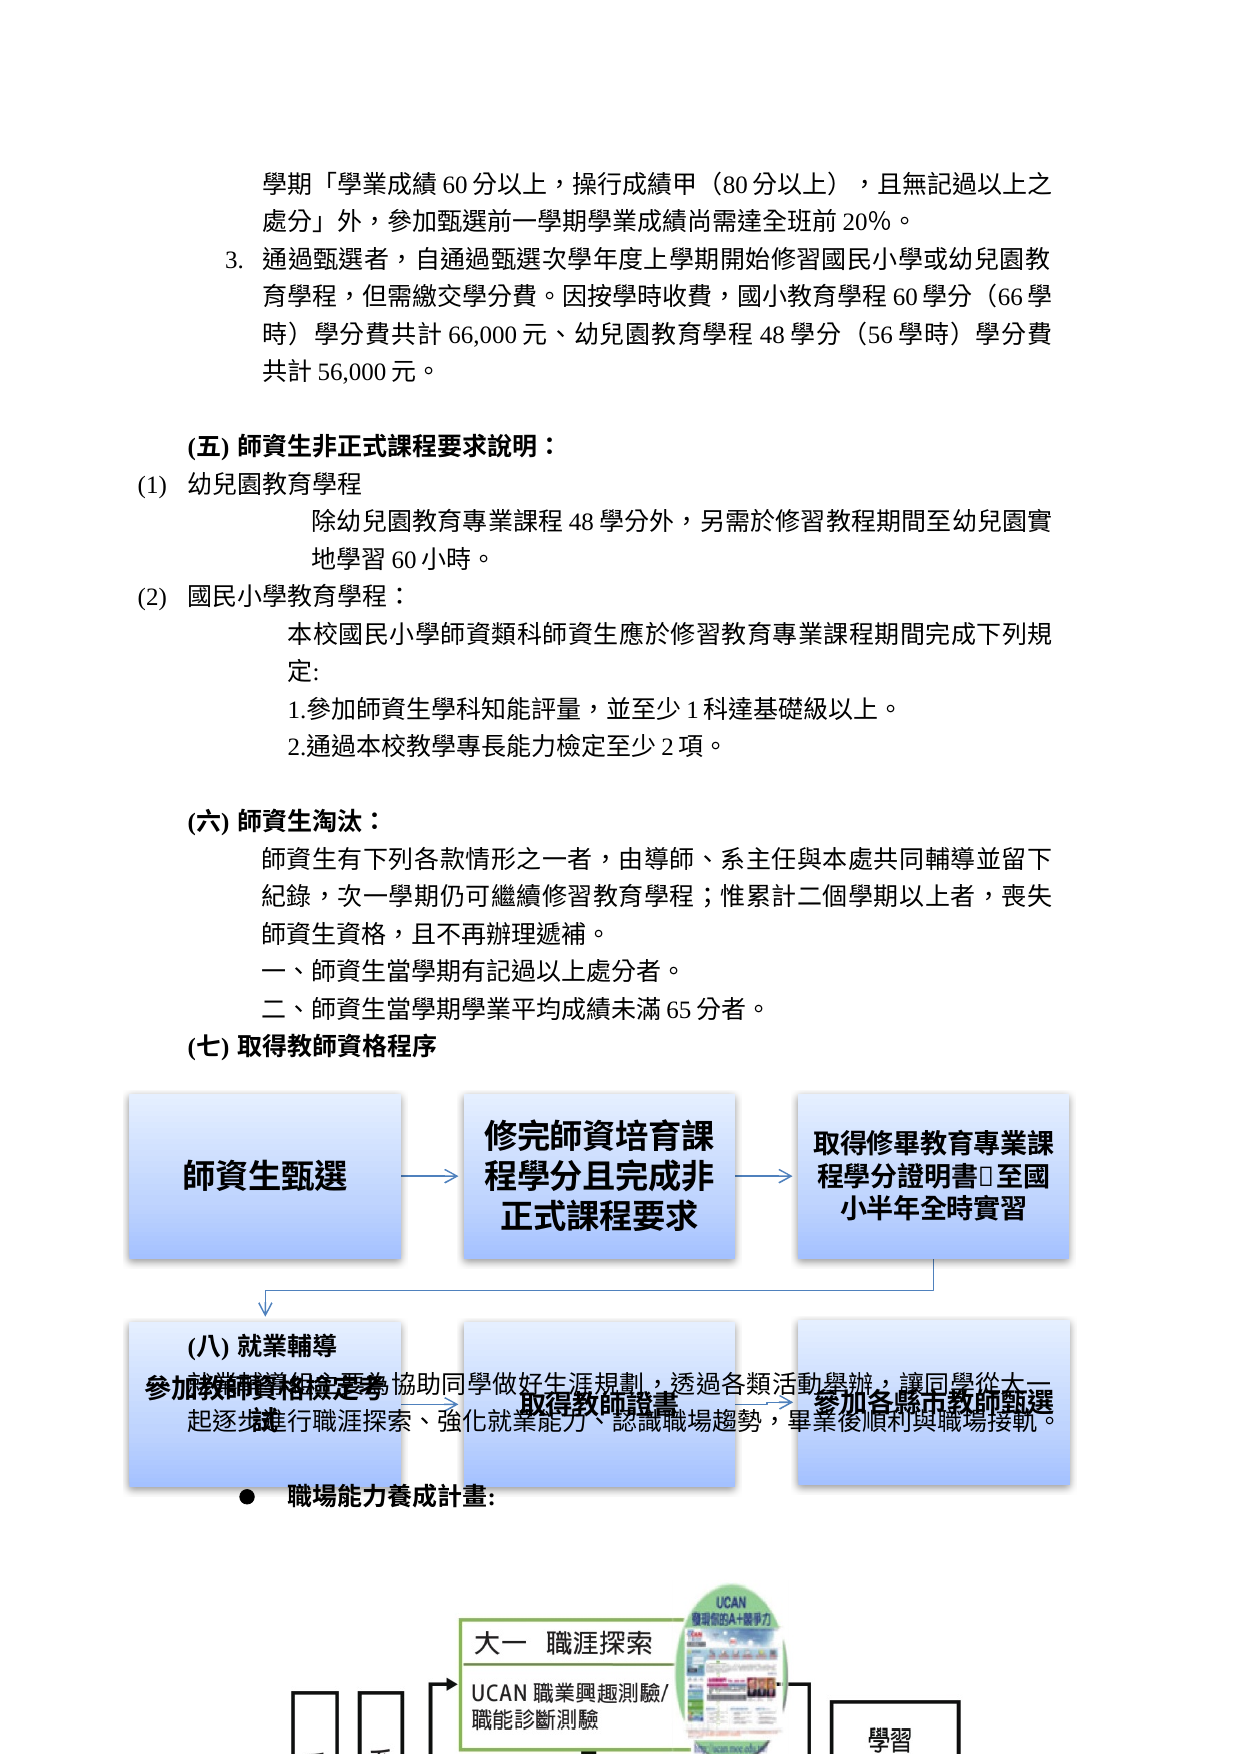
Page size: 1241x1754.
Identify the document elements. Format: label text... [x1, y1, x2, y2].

list 職場能力養成計畫: [237, 1476, 1053, 1514]
list 學期「學業成績60分以上，操行成績甲（80分以上），且無記過以上之處分」外，參加甄選前一學期學業成績尚需達全班前20％。 [225, 164, 1053, 239]
picture [192, 1516, 1058, 1754]
list 幼兒園教育學程 [137, 464, 1053, 501]
list 1.參加師資生學科知能評量，並至少1科達基礎級以上。 [287, 689, 1053, 726]
list 本校國民小學師資類科師資生應於修習教育專業課程期間完成下列規定: [287, 614, 1053, 689]
text 師資生有下列各款情形之一者，由導師、系主任與本處共同輔導並留下紀錄，次一學期仍可繼續修習教育學程；惟累計二個學期以上者，喪失師資生資格，且不再辦理遞補。 [261, 839, 1053, 951]
list 取得教師資格程序 [187, 1026, 1053, 1064]
list 國民小學教育學程： [137, 576, 1053, 614]
text 二、師資生當學期學業平均成績未滿65分者。 [261, 989, 1053, 1026]
list 通過甄選者，自通過甄選次學年度上學期開始修習國民小學或幼兒園教育學程，但需繳交學分費。因按學時收費，國小教育學程60學分（66學時）學分費共計66,000元、幼兒園教育學程48學分（56學時）學分費共計56,000元。 [225, 239, 1053, 389]
list 師資生淘汰： [187, 801, 1053, 839]
text 一、師資生當學期有記過以上處分者。 [261, 951, 1053, 989]
list 除幼兒園教育專業課程48學分外，另需於修習教程期間至幼兒園實地學習60小時。 [311, 501, 1053, 576]
list 師資生非正式課程要求說明： [187, 426, 1053, 464]
list 就業輔導 [187, 1326, 1053, 1364]
text 就業輔導組主要為協助同學做好生涯規劃，透過各類活動舉辦，讓同學從大一起逐步進行職涯探索、強化就業能力、認識職場趨勢，畢業後順利與職場接軌。 [187, 1364, 1053, 1439]
list 2.通過本校教學專長能力檢定至少2項。 [287, 726, 1053, 764]
